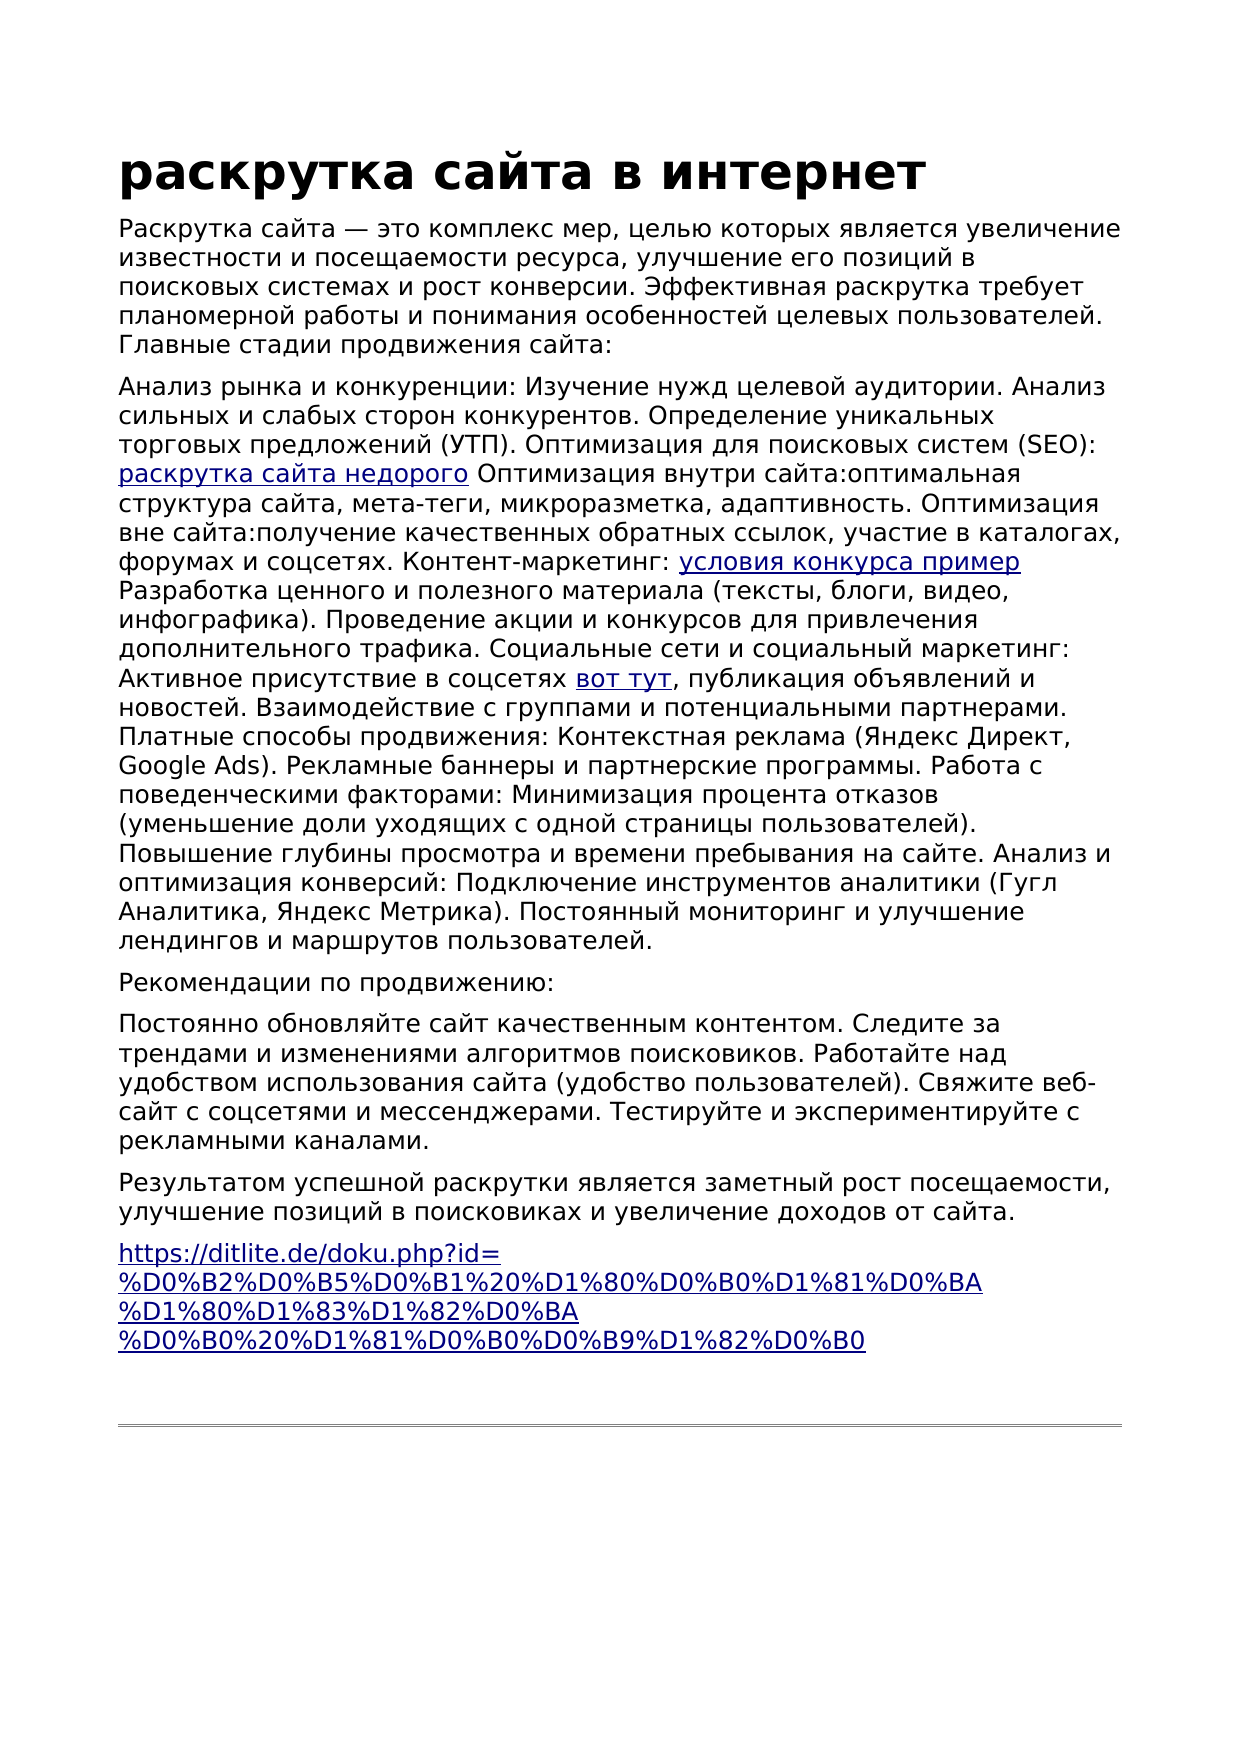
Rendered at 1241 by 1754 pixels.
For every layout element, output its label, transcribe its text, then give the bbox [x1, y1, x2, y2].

text ﻿ [118, 1368, 1122, 1397]
text Анализ рынка и конкуренции: Изучение нужд целевой аудитории. Анализ сильных и слабых сторон конкурентов. Определение уникальных торговых предложений (УТП). Оптимизация для поисковых систем (SEO): раскрутка сайта недорого Оптимизация внутри сайта:оптимальная структура сайта, мета-теги, микроразметка, адаптивность. Оптимизация вне сайта:получение качественных обратных ссылок, участие в каталогах, форумах и соцсетях. Контент-маркетинг: условия конкурса пример Разработка ценного и полезного материала (тексты, блоги, видео, инфографика). Проведение акции и конкурсов для привлечения дополнительного трафика. Социальные сети и социальный маркетинг: Активное присутствие в соцсетях вот тут, публикация объявлений и новостей. Взаимодействие с группами и потенциальными партнерами. Платные способы продвижения: Контекстная реклама (Яндекс Директ, Google Ads). Рекламные баннеры и партнерские программы. Работа с поведенческими факторами: Минимизация процента отказов (уменьшение доли уходящих с одной страницы пользователей). Повышение глубины просмотра и времени пребывания на сайте. Анализ и оптимизация конверсий: Подключение инструментов аналитики (Гугл Аналитика, Яндекс Метрика). Постоянный мониторинг и улучшение лендингов и маршрутов пользователей. [118, 372, 1122, 956]
text Постоянно обновляйте сайт качественным контентом. Следите за трендами и изменениями алгоритмов поисковиков. Работайте над удобством использования сайта (удобство пользователей). Свяжите веб-сайт с соцсетями и мессенджерами. Тестируйте и экспериментируйте с рекламными каналами. [118, 1010, 1122, 1156]
text Рекомендации по продвижению: [118, 968, 1122, 997]
text Раскрутка сайта — это комплекс мер, целью которых является увеличение известности и посещаемости ресурса, улучшение его позиций в поисковых системах и рост конверсии. Эффективная раскрутка требует планомерной работы и понимания особенностей целевых пользователей. Главные стадии продвижения сайта: [118, 214, 1122, 360]
text Результатом успешной раскрутки является заметный рост посещаемости, улучшение позиций в поисковиках и увеличение доходов от сайта. [118, 1168, 1122, 1226]
subtitle раскрутка сайта в интернет [118, 143, 1122, 201]
text https://ditlite.de/doku.php?id=%D0%B2%D0%B5%D0%B1%20%D1%80%D0%B0%D1%81%D0%BA%D1%80%D1%83%D1%82%D0%BA%D0%B0%20%D1%81%D0%B0%D0%B9%D1%82%D0%B0 [118, 1239, 1122, 1356]
